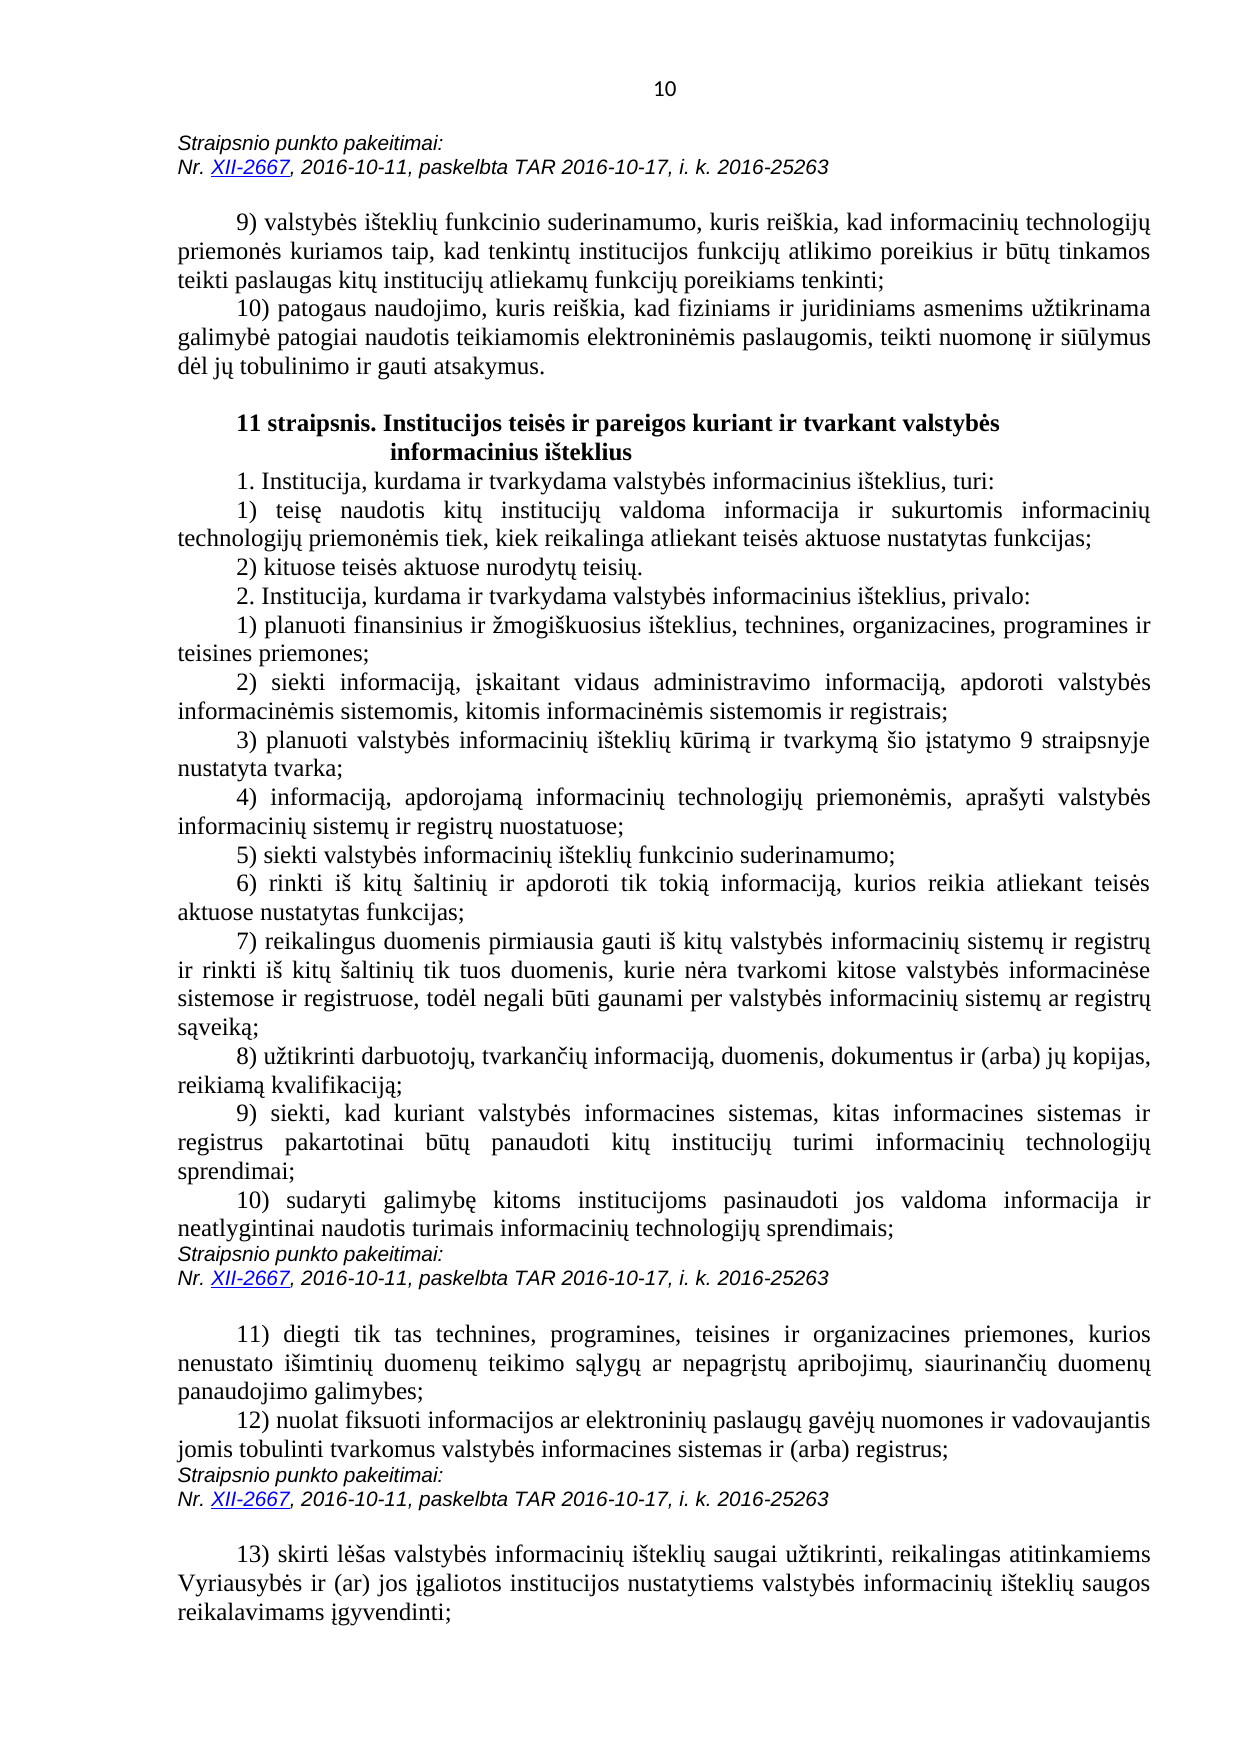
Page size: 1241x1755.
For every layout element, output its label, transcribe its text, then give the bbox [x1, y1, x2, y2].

text 9) siekti, kad kuriant valstybės informacines sistemas, kitas informacines sistemas ir registrus pakartotinai būtų panaudoti kitų institucijų turimi informacinių technologijų sprendimai; [177, 1098, 1152, 1185]
text 3) planuoti valstybės informacinių išteklių kūrimą ir tvarkymą šio įstatymo 9 straipsnyje nustatyta tvarka; [177, 725, 1152, 782]
text 5) siekti valstybės informacinių išteklių funkcinio suderinamumo; [177, 840, 1152, 868]
text 12) nuolat fiksuoti informacijos ar elektroninių paslaugų gavėjų nuomones ir vadovaujantis jomis tobulinti tvarkomus valstybės informacines sistemas ir (arba) registrus; [177, 1405, 1152, 1463]
text 2) kituose teisės aktuose nurodytų teisių. [177, 552, 1152, 581]
text 4) informaciją, apdorojamą informacinių technologijų priemonėmis, aprašyti valstybės informacinių sistemų ir registrų nuostatuose; [177, 782, 1152, 840]
text Nr. XII-2667, 2016-10-11, paskelbta TAR 2016-10-17, i. k. 2016-25263 [177, 1487, 1152, 1511]
text 6) rinkti iš kitų šaltinių ir apdoroti tik tokią informaciją, kurios reikia atliekant teisės aktuose nustatytas funkcijas; [177, 868, 1152, 926]
text 10) sudaryti galimybę kitoms institucijoms pasinaudoti jos valdoma informacija ir neatlygintinai naudotis turimais informacinių technologijų sprendimais; [177, 1185, 1152, 1242]
text 1. Institucija, kurdama ir tvarkydama valstybės informacinius išteklius, turi: [177, 466, 1152, 495]
text Straipsnio punkto pakeitimai: [177, 131, 1152, 154]
text 7) reikalingus duomenis pirmiausia gauti iš kitų valstybės informacinių sistemų ir registrų ir rinkti iš kitų šaltinių tik tuos duomenis, kurie nėra tvarkomi kitose valstybės informacinėse sistemose ir registruose, todėl negali būti gaunami per valstybės informacinių sistemų ar registrų sąveiką; [177, 926, 1152, 1041]
text 1) teisę naudotis kitų institucijų valdoma informacija ir sukurtomis informacinių technologijų priemonėmis tiek, kiek reikalinga atliekant teisės aktuose nustatytas funkcijas; [177, 495, 1152, 552]
text 2) siekti informaciją, įskaitant vidaus administravimo informaciją, apdoroti valstybės informacinėmis sistemomis, kitomis informacinėmis sistemomis ir registrais; [177, 667, 1152, 725]
text Nr. XII-2667, 2016-10-11, paskelbta TAR 2016-10-17, i. k. 2016-25263 [177, 1266, 1152, 1290]
text 2. Institucija, kurdama ir tvarkydama valstybės informacinius išteklius, privalo: [177, 581, 1152, 610]
text 10) patogaus naudojimo, kuris reiškia, kad fiziniams ir juridiniams asmenims užtikrinama galimybė patogiai naudotis teikiamomis elektroninėmis paslaugomis, teikti nuomonę ir siūlymus dėl jų tobulinimo ir gauti atsakymus. [177, 293, 1152, 380]
text 11) diegti tik tas technines, programines, teisines ir organizacines priemones, kurios nenustato išimtinių duomenų teikimo sąlygų ar nepagrįstų apribojimų, siaurinančių duomenų panaudojimo galimybes; [177, 1319, 1152, 1405]
text Nr. XII-2667, 2016-10-11, paskelbta TAR 2016-10-17, i. k. 2016-25263 [177, 154, 1152, 178]
text 11 straipsnis. Institucijos teisės ir pareigos kuriant ir tvarkant valstybės informacinius išteklius [236, 408, 1152, 466]
text 1) planuoti finansinius ir žmogiškuosius išteklius, technines, organizacines, programines ir teisines priemones; [177, 610, 1152, 667]
text 8) užtikrinti darbuotojų, tvarkančių informaciją, duomenis, dokumentus ir (arba) jų kopijas, reikiamą kvalifikaciją; [177, 1041, 1152, 1098]
text 13) skirti lėšas valstybės informacinių išteklių saugai užtikrinti, reikalingas atitinkamiems Vyriausybės ir (ar) jos įgaliotos institucijos nustatytiems valstybės informacinių išteklių saugos reikalavimams įgyvendinti; [177, 1539, 1152, 1626]
text Straipsnio punkto pakeitimai: [177, 1463, 1152, 1487]
text Straipsnio punkto pakeitimai: [177, 1242, 1152, 1266]
text 9) valstybės išteklių funkcinio suderinamumo, kuris reiškia, kad informacinių technologijų priemonės kuriamos taip, kad tenkintų institucijos funkcijų atlikimo poreikius ir būtų tinkamos teikti paslaugas kitų institucijų atliekamų funkcijų poreikiams tenkinti; [177, 207, 1152, 293]
